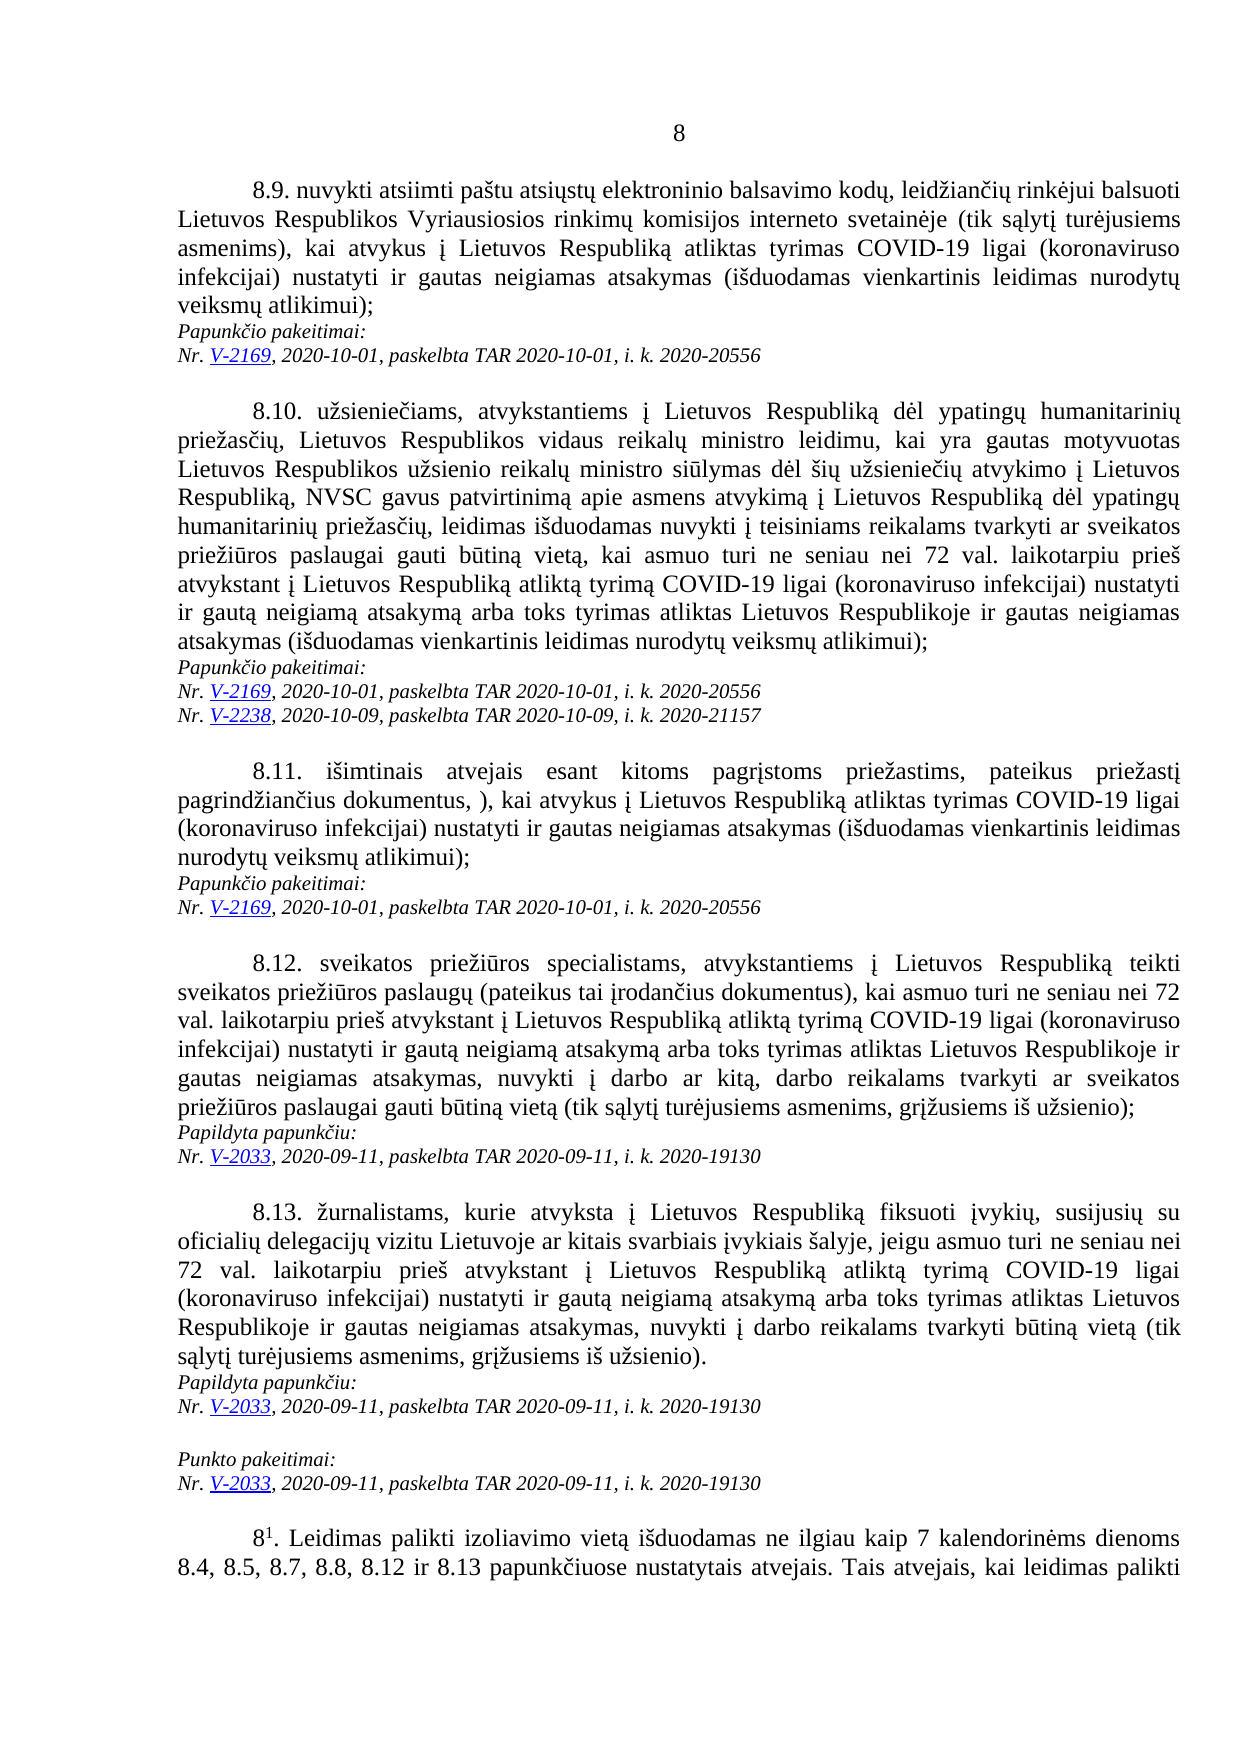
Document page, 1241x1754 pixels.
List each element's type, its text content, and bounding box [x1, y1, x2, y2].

text 8.9. nuvykti atsiimti paštu atsiųstų elektroninio balsavimo kodų, leidžiančių rinkėjui balsuoti Lietuvos Respublikos Vyriausiosios rinkimų komisijos interneto svetainėje (tik sąlytį turėjusiems asmenims), kai atvykus į Lietuvos Respubliką atliktas tyrimas COVID-19 ligai (koronaviruso infekcijai) nustatyti ir gautas neigiamas atsakymas (išduodamas vienkartinis leidimas nurodytų veiksmų atlikimui); [177, 176, 1181, 319]
text Punkto pakeitimai: [177, 1447, 1181, 1471]
text Nr. V-2169, 2020-10-01, paskelbta TAR 2020-10-01, i. k. 2020-20556 [177, 343, 1181, 367]
text Nr. V-2033, 2020-09-11, paskelbta TAR 2020-09-11, i. k. 2020-19130 [177, 1144, 1181, 1168]
text 8.12. sveikatos priežiūros specialistams, atvykstantiems į Lietuvos Respubliką teikti sveikatos priežiūros paslaugų (pateikus tai įrodančius dokumentus), kai asmuo turi ne seniau nei 72 val. laikotarpiu prieš atvykstant į Lietuvos Respubliką atliktą tyrimą COVID-19 ligai (koronaviruso infekcijai) nustatyti ir gautą neigiamą atsakymą arba toks tyrimas atliktas Lietuvos Respublikoje ir gautas neigiamas atsakymas, nuvykti į darbo ar kitą, darbo reikalams tvarkyti ar sveikatos priežiūros paslaugai gauti būtiną vietą (tik sąlytį turėjusiems asmenims, grįžusiems iš užsienio); [177, 948, 1181, 1120]
text 81. Leidimas palikti izoliavimo vietą išduodamas ne ilgiau kaip 7 kalendorinėms dienoms 8.4, 8.5, 8.7, 8.8, 8.12 ir 8.13 papunkčiuose nustatytais atvejais. Tais atvejais, kai leidimas palikti [177, 1523, 1181, 1581]
text Papildyta papunkčiu: [177, 1120, 1181, 1144]
text Nr. V-2169, 2020-10-01, paskelbta TAR 2020-10-01, i. k. 2020-20556 [177, 895, 1181, 919]
text 8.10. užsieniečiams, atvykstantiems į Lietuvos Respubliką dėl ypatingų humanitarinių priežasčių, Lietuvos Respublikos vidaus reikalų ministro leidimu, kai yra gautas motyvuotas Lietuvos Respublikos užsienio reikalų ministro siūlymas dėl šių užsieniečių atvykimo į Lietuvos Respubliką, NVSC gavus patvirtinimą apie asmens atvykimą į Lietuvos Respubliką dėl ypatingų humanitarinių priežasčių, leidimas išduodamas nuvykti į teisiniams reikalams tvarkyti ar sveikatos priežiūros paslaugai gauti būtiną vietą, kai asmuo turi ne seniau nei 72 val. laikotarpiu prieš atvykstant į Lietuvos Respubliką atliktą tyrimą COVID-19 ligai (koronaviruso infekcijai) nustatyti ir gautą neigiamą atsakymą arba toks tyrimas atliktas Lietuvos Respublikoje ir gautas neigiamas atsakymas (išduodamas vienkartinis leidimas nurodytų veiksmų atlikimui); [177, 396, 1181, 655]
text Papunkčio pakeitimai: [177, 319, 1181, 343]
text Papildyta papunkčiu: [177, 1370, 1181, 1394]
text 8.13. žurnalistams, kurie atvyksta į Lietuvos Respubliką fiksuoti įvykių, susijusių su oficialių delegacijų vizitu Lietuvoje ar kitais svarbiais įvykiais šalyje, jeigu asmuo turi ne seniau nei 72 val. laikotarpiu prieš atvykstant į Lietuvos Respubliką atliktą tyrimą COVID-19 ligai (koronaviruso infekcijai) nustatyti ir gautą neigiamą atsakymą arba toks tyrimas atliktas Lietuvos Respublikoje ir gautas neigiamas atsakymas, nuvykti į darbo reikalams tvarkyti būtiną vietą (tik sąlytį turėjusiems asmenims, grįžusiems iš užsienio). [177, 1197, 1181, 1370]
text Nr. V-2033, 2020-09-11, paskelbta TAR 2020-09-11, i. k. 2020-19130 [177, 1471, 1181, 1495]
text Nr. V-2169, 2020-10-01, paskelbta TAR 2020-10-01, i. k. 2020-20556 [177, 679, 1181, 703]
text Nr. V-2033, 2020-09-11, paskelbta TAR 2020-09-11, i. k. 2020-19130 [177, 1394, 1181, 1418]
text Papunkčio pakeitimai: [177, 655, 1181, 679]
text 8.11. išimtinais atvejais esant kitoms pagrįstoms priežastims, pateikus priežastį pagrindžiančius dokumentus, ), kai atvykus į Lietuvos Respubliką atliktas tyrimas COVID-19 ligai (koronaviruso infekcijai) nustatyti ir gautas neigiamas atsakymas (išduodamas vienkartinis leidimas nurodytų veiksmų atlikimui); [177, 756, 1181, 871]
text Papunkčio pakeitimai: [177, 871, 1181, 895]
text Nr. V-2238, 2020-10-09, paskelbta TAR 2020-10-09, i. k. 2020-21157 [177, 703, 1181, 727]
